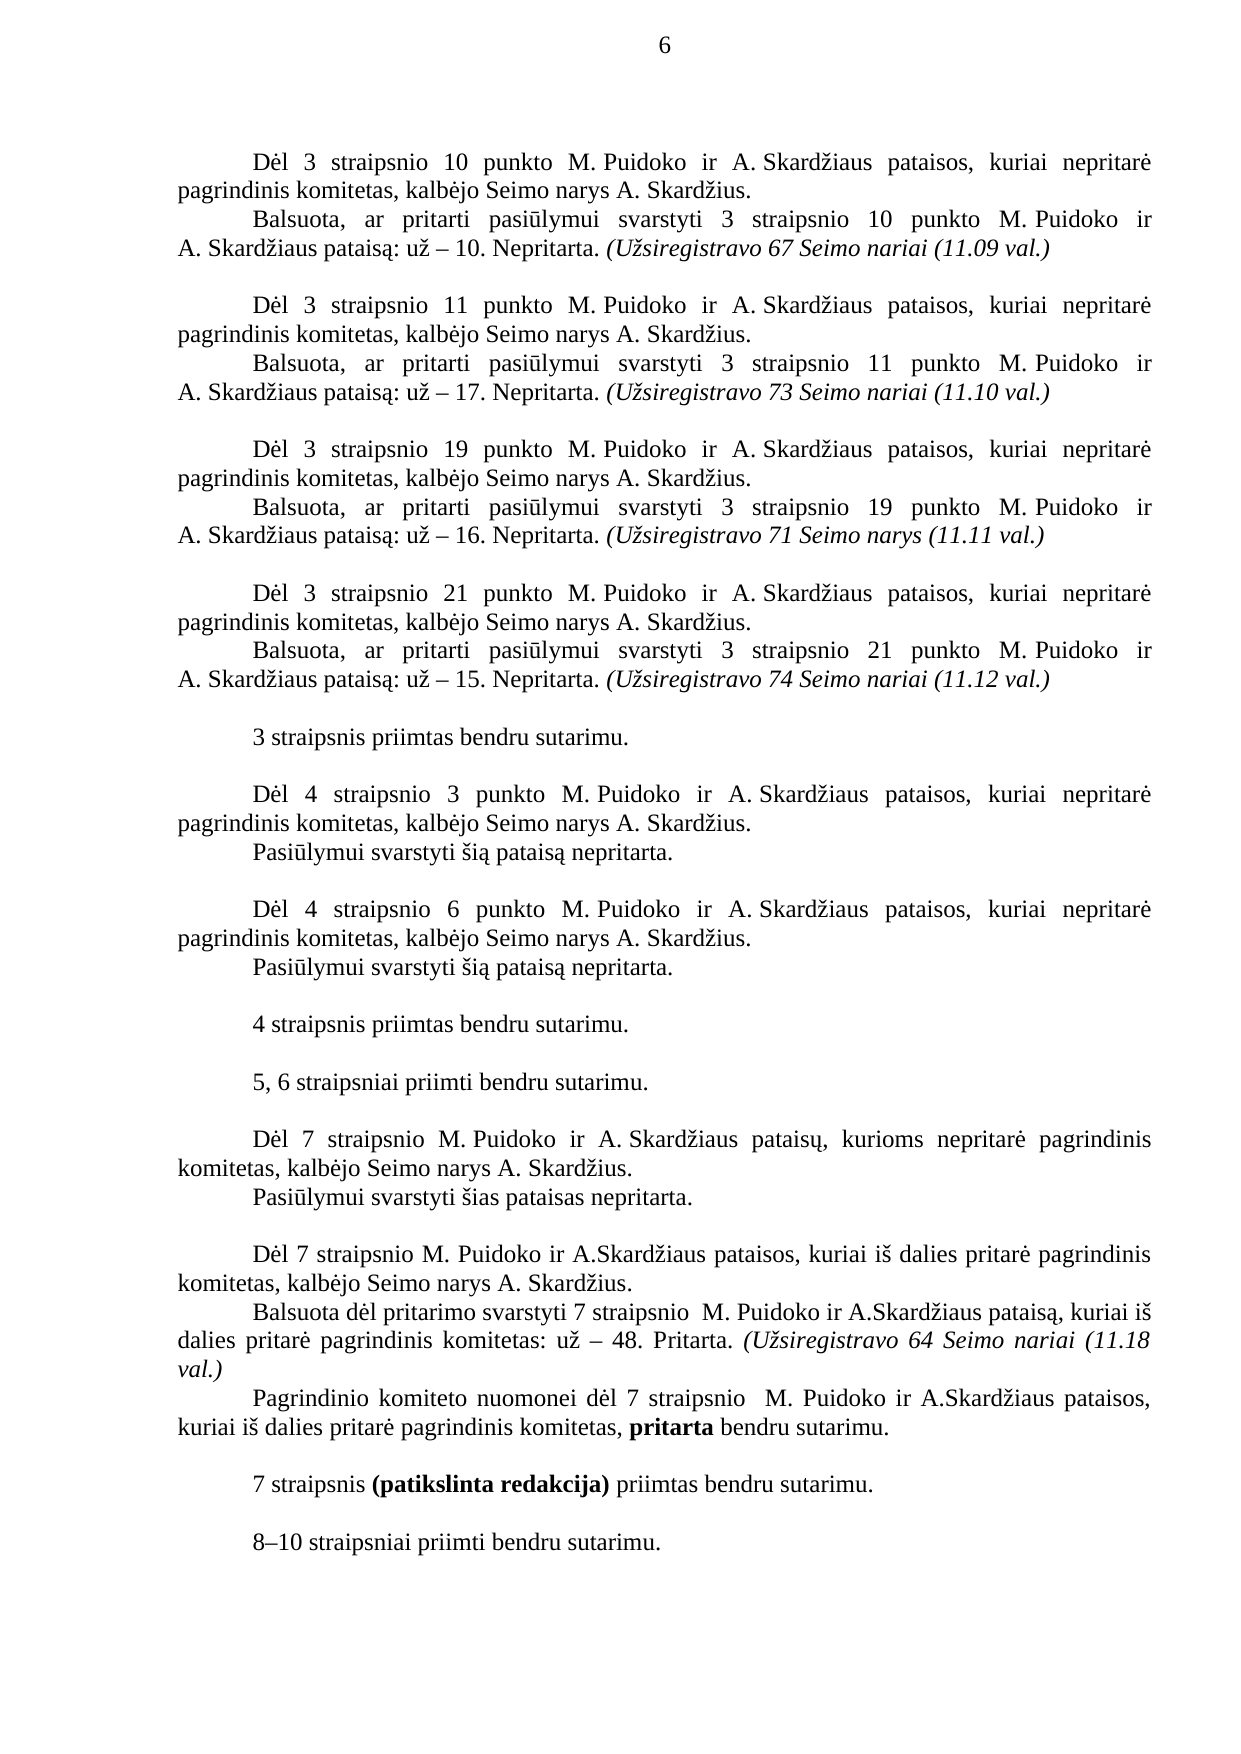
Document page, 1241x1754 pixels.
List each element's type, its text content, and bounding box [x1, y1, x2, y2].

text Dėl 7 straipsnio M. Puidoko ir A.Skardžiaus pataisos, kuriai iš dalies pritarė pagrindinis komitetas, kalbėjo Seimo narys A. Skardžius. [177, 1239, 1152, 1297]
text Balsuota, ar pritarti pasiūlymui svarstyti 3 straipsnio 21 punkto M. Puidoko ir A. Skardžiaus pataisą: už – 15. Nepritarta. (Užsiregistravo 74 Seimo nariai (11.12 val.) [177, 636, 1152, 693]
text Dėl 7 straipsnio M. Puidoko ir A. Skardžiaus pataisų, kurioms nepritarė pagrindinis komitetas, kalbėjo Seimo narys A. Skardžius. [177, 1124, 1152, 1182]
text Balsuota dėl pritarimo svarstyti 7 straipsnio M. Puidoko ir A.Skardžiaus pataisą, kuriai iš dalies pritarė pagrindinis komitetas: už – 48. Pritarta. (Užsiregistravo 64 Seimo nariai (11.18 val.) [177, 1297, 1152, 1383]
text 7 straipsnis (patikslinta redakcija) priimtas bendru sutarimu. [177, 1469, 1152, 1498]
text Pasiūlymui svarstyti šią pataisą nepritarta. [177, 952, 1152, 981]
text Pasiūlymui svarstyti šias pataisas nepritarta. [177, 1182, 1152, 1211]
text 4 straipsnis priimtas bendru sutarimu. [177, 1009, 1152, 1038]
text 5, 6 straipsniai priimti bendru sutarimu. [177, 1067, 1152, 1096]
text Dėl 4 straipsnio 3 punkto M. Puidoko ir A. Skardžiaus pataisos, kuriai nepritarė pagrindinis komitetas, kalbėjo Seimo narys A. Skardžius. [177, 779, 1152, 837]
text Dėl 3 straipsnio 19 punkto M. Puidoko ir A. Skardžiaus pataisos, kuriai nepritarė pagrindinis komitetas, kalbėjo Seimo narys A. Skardžius. [177, 434, 1152, 492]
text Pagrindinio komiteto nuomonei dėl 7 straipsnio M. Puidoko ir A.Skardžiaus pataisos, kuriai iš dalies pritarė pagrindinis komitetas, pritarta bendru sutarimu. [177, 1383, 1152, 1441]
text Balsuota, ar pritarti pasiūlymui svarstyti 3 straipsnio 19 punkto M. Puidoko ir A. Skardžiaus pataisą: už – 16. Nepritarta. (Užsiregistravo 71 Seimo narys (11.11 val.) [177, 492, 1152, 549]
text Dėl 3 straipsnio 11 punkto M. Puidoko ir A. Skardžiaus pataisos, kuriai nepritarė pagrindinis komitetas, kalbėjo Seimo narys A. Skardžius. [177, 291, 1152, 348]
text 3 straipsnis priimtas bendru sutarimu. [177, 722, 1152, 751]
text Dėl 4 straipsnio 6 punkto M. Puidoko ir A. Skardžiaus pataisos, kuriai nepritarė pagrindinis komitetas, kalbėjo Seimo narys A. Skardžius. [177, 894, 1152, 952]
text Dėl 3 straipsnio 10 punkto M. Puidoko ir A. Skardžiaus pataisos, kuriai nepritarė pagrindinis komitetas, kalbėjo Seimo narys A. Skardžius. [177, 147, 1152, 204]
text Pasiūlymui svarstyti šią pataisą nepritarta. [177, 837, 1152, 866]
text 8–10 straipsniai priimti bendru sutarimu. [177, 1527, 1152, 1556]
text Balsuota, ar pritarti pasiūlymui svarstyti 3 straipsnio 11 punkto M. Puidoko ir A. Skardžiaus pataisą: už – 17. Nepritarta. (Užsiregistravo 73 Seimo nariai (11.10 val.) [177, 348, 1152, 406]
text Dėl 3 straipsnio 21 punkto M. Puidoko ir A. Skardžiaus pataisos, kuriai nepritarė pagrindinis komitetas, kalbėjo Seimo narys A. Skardžius. [177, 578, 1152, 636]
text Balsuota, ar pritarti pasiūlymui svarstyti 3 straipsnio 10 punkto M. Puidoko ir A. Skardžiaus pataisą: už – 10. Nepritarta. (Užsiregistravo 67 Seimo nariai (11.09 val.) [177, 204, 1152, 262]
